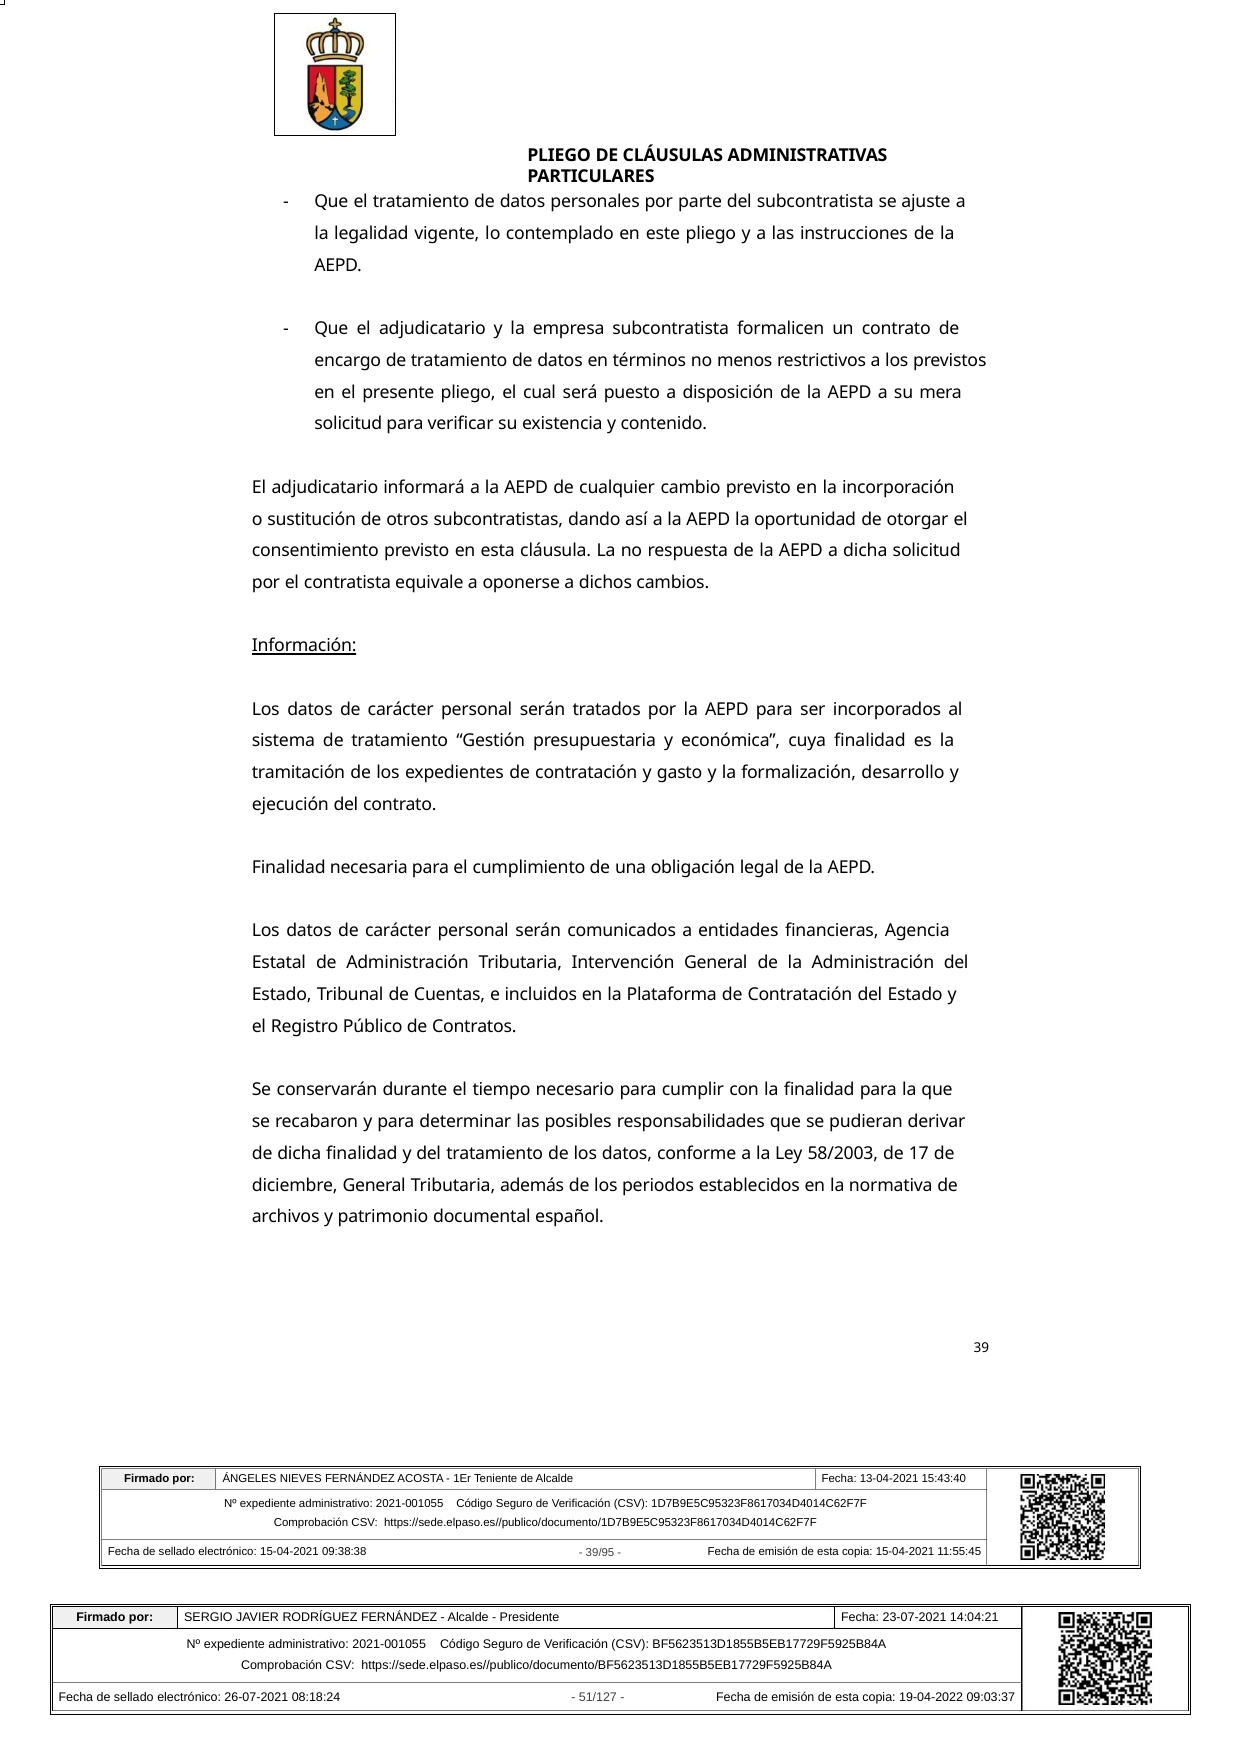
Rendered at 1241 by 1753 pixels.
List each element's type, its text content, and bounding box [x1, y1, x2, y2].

text Se conservarán durante el tiempo necesario para cumplir con la finalidad para la que [252, 1079, 1013, 1099]
text ÁNGELES NIEVES FERNÁNDEZ ACOSTA - 1Er Teniente de Alcalde [222, 1473, 601, 1485]
text tramitación de los expedientes de contratación y gasto y la formalización, desarrollo y [252, 762, 1013, 783]
text Los datos de carácter personal serán tratados por la AEPD para ser incorporados al [252, 699, 1013, 719]
text Los datos de carácter personal serán comunicados a entidades financieras, Agencia [252, 920, 1014, 941]
text o sustitución de otros subcontratistas, dando así a la AEPD la oportunidad de otorgar el [252, 509, 1013, 529]
text PLIEGO DE CLÁUSULAS ADMINISTRATIVAS PARTICULARES [527, 145, 1013, 187]
text archivos y patrimonio documental español. [252, 1206, 1013, 1227]
text la legalidad vigente, lo contemplado en este pliego y a las instrucciones de la [314, 223, 1013, 243]
text el Registro Público de Contratos. [252, 1016, 1014, 1036]
text Fecha: 23-07-2021 14:04:21 [841, 1610, 1022, 1624]
text SERGIO JAVIER RODRÍGUEZ FERNÁNDEZ - Alcalde - Presidente [184, 1610, 586, 1624]
text - 39/95 - [578, 1546, 638, 1559]
text Estatal de Administración Tributaria, Intervención General de la Administración del [252, 952, 1014, 973]
text Firmado por: [76, 1610, 172, 1624]
text - 51/127 - [571, 1691, 643, 1705]
text sistema de tratamiento “Gestión presupuestaria y económica”, cuya finalidad es la [252, 730, 1013, 751]
text Estado, Tribunal de Cuentas, e incluidos en la Plataforma de Contratación del Estado y [252, 984, 1014, 1004]
text por el contratista equivale a oponerse a dichos cambios. [252, 572, 1013, 593]
text AEPD. [314, 255, 1013, 275]
text solicitud para verificar su existencia y contenido. [314, 413, 1013, 434]
text 39 [973, 1339, 1009, 1356]
text Información: [252, 635, 382, 656]
text Comprobación CSV: https://sede.elpaso.es//publico/documento/1D7B9E5C95323F8617034D4014C62F7F [273, 1517, 889, 1529]
text - [283, 318, 314, 338]
text Fecha de emisión de esta copia: 15-04-2021 11:55:45 [707, 1546, 1006, 1558]
text en el presente pliego, el cual será puesto a disposición de la AEPD a su mera [314, 382, 1013, 402]
text Fecha de sellado electrónico: 15-04-2021 09:38:38 [108, 1546, 390, 1558]
text Comprobación CSV: https://sede.elpaso.es//publico/documento/BF5623513D1855B5EB17729F5925B84A [241, 1658, 912, 1672]
picture [51, 1605, 1190, 1714]
text consentimiento previsto en esta cláusula. La no respuesta de la AEPD a dicha solicitud [252, 540, 1013, 561]
text diciembre, General Tributaria, además de los periodos establecidos en la normativa de [252, 1174, 1013, 1195]
text Nº expediente administrativo: 2021-001055 Código Seguro de Verificación (CSV): 1D7B9E5C95323F8617034D4014C62F7F [224, 1498, 889, 1511]
text Finalidad necesaria para el cumplimiento de una obligación legal de la AEPD. [252, 857, 937, 878]
text se recabaron y para determinar las posibles responsabilidades que se pudieran derivar [252, 1111, 1013, 1131]
text Firmado por: [124, 1473, 211, 1485]
text Fecha de emisión de esta copia: 19-04-2022 09:03:37 [716, 1690, 1040, 1704]
text ejecución del contrato. [252, 794, 1013, 814]
text El adjudicatario informará a la AEPD de cualquier cambio previsto en la incorporación [252, 477, 1013, 497]
text Que el tratamiento de datos personales por parte del subcontratista se ajuste a [314, 191, 1013, 212]
text Que el adjudicatario y la empresa subcontratista formalicen un contrato de [314, 318, 1013, 338]
text de dicha finalidad y del tratamiento de los datos, conforme a la Ley 58/2003, de 17 de [252, 1143, 1013, 1163]
picture [100, 1467, 1140, 1568]
picture [275, 14, 395, 135]
text Nº expediente administrativo: 2021-001055 Código Seguro de Verificación (CSV): BF5623513D1855B5EB17729F5925B84A [186, 1638, 912, 1652]
text encargo de tratamiento de datos en términos no menos restrictivos a los previstos [314, 350, 1013, 370]
text Fecha: 13-04-2021 15:43:40 [821, 1473, 987, 1485]
text Fecha de sellado electrónico: 26-07-2021 08:18:24 [58, 1690, 365, 1704]
text - [283, 191, 314, 212]
